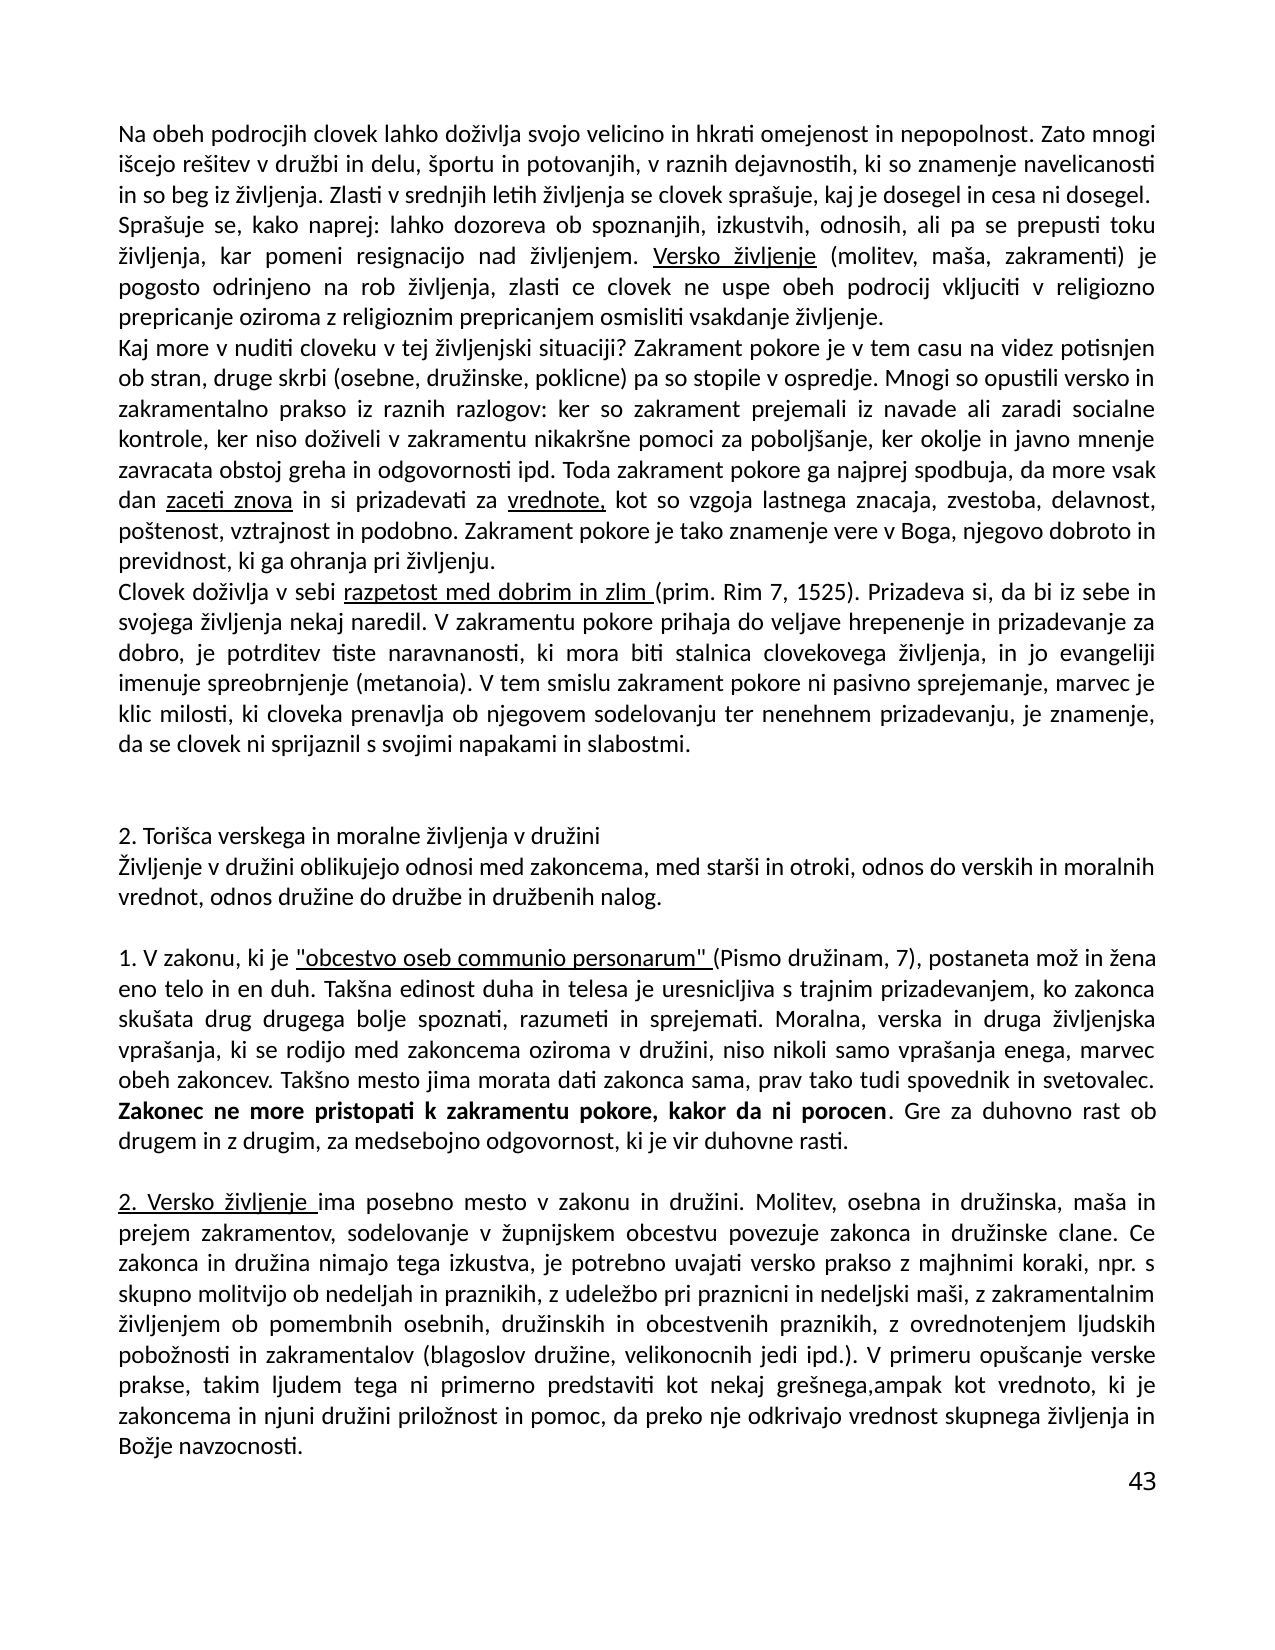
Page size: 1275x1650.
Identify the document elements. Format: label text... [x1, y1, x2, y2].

text 2. Torišca verskega in moralne življenja v družini [118, 820, 1157, 851]
text Sprašuje se, kako naprej: lahko dozoreva ob spoznanjih, izkustvih, odnosih, ali pa se prepusti toku življenja, kar pomeni resignacijo nad življenjem. Versko življenje (molitev, maša, zakramenti) je pogosto odrinjeno na rob življenja, zlasti ce clovek ne uspe obeh podrocij vkljuciti v religiozno prepricanje oziroma z religioznim prepricanjem osmisliti vsakdanje življenje. [118, 210, 1157, 332]
text 1. V zakonu, ki je "obcestvo oseb communio personarum" (Pismo družinam, 7), postaneta mož in žena eno telo in en duh. Takšna edinost duha in telesa je uresnicljiva s trajnim prizadevanjem, ko zakonca skušata drug drugega bolje spoznati, razumeti in sprejemati. Moralna, verska in druga življenjska vprašanja, ki se rodijo med zakoncema oziroma v družini, niso nikoli samo vprašanja enega, marvec obeh zakoncev. Takšno mesto jima morata dati zakonca sama, prav tako tudi spovednik in svetovalec. Zakonec ne more pristopati k zakramentu pokore, kakor da ni porocen. Gre za duhovno rast ob drugem in z drugim, za medsebojno odgovornost, ki je vir duhovne rasti. [118, 942, 1157, 1156]
text Kaj more v nuditi cloveku v tej življenjski situaciji? Zakrament pokore je v tem casu na videz potisnjen ob stran, druge skrbi (osebne, družinske, poklicne) pa so stopile v ospredje. Mnogi so opustili versko in zakramentalno prakso iz raznih razlogov: ker so zakrament prejemali iz navade ali zaradi socialne kontrole, ker niso doživeli v zakramentu nikakršne pomoci za poboljšanje, ker okolje in javno mnenje zavracata obstoj greha in odgovornosti ipd. Toda zakrament pokore ga najprej spodbuja, da more vsak dan zaceti znova in si prizadevati za vrednote, kot so vzgoja lastnega znacaja, zvestoba, delavnost, poštenost, vztrajnost in podobno. Zakrament pokore je tako znamenje vere v Boga, njegovo dobroto in previdnost, ki ga ohranja pri življenju. [118, 332, 1157, 576]
text Na obeh podrocjih clovek lahko doživlja svojo velicino in hkrati omejenost in nepopolnost. Zato mnogi išcejo rešitev v družbi in delu, športu in potovanjih, v raznih dejavnostih, ki so znamenje navelicanosti in so beg iz življenja. Zlasti v srednjih letih življenja se clovek sprašuje, kaj je dosegel in cesa ni dosegel. [118, 118, 1157, 210]
text 2. Versko življenje ima posebno mesto v zakonu in družini. Molitev, osebna in družinska, maša in prejem zakramentov, sodelovanje v župnijskem obcestvu povezuje zakonca in družinske clane. Ce zakonca in družina nimajo tega izkustva, je potrebno uvajati versko prakso z majhnimi koraki, npr. s skupno molitvijo ob nedeljah in praznikih, z udeležbo pri praznicni in nedeljski maši, z zakramentalnim življenjem ob pomembnih osebnih, družinskih in obcestvenih praznikih, z ovrednotenjem ljudskih pobožnosti in zakramentalov (blagoslov družine, velikonocnih jedi ipd.). V primeru opušcanje verske prakse, takim ljudem tega ni primerno predstaviti kot nekaj grešnega,ampak kot vrednoto, ki je zakoncema in njuni družini priložnost in pomoc, da preko nje odkrivajo vrednost skupnega življenja in Božje navzocnosti. [118, 1186, 1157, 1461]
text Življenje v družini oblikujejo odnosi med zakoncema, med starši in otroki, odnos do verskih in moralnih vrednot, odnos družine do družbe in družbenih nalog. [118, 851, 1157, 912]
text Clovek doživlja v sebi razpetost med dobrim in zlim (prim. Rim 7, 1525). Prizadeva si, da bi iz sebe in svojega življenja nekaj naredil. V zakramentu pokore prihaja do veljave hrepenenje in prizadevanje za dobro, je potrditev tiste naravnanosti, ki mora biti stalnica clovekovega življenja, in jo evangeliji imenuje spreobrnjenje (metanoia). V tem smislu zakrament pokore ni pasivno sprejemanje, marvec je klic milosti, ki cloveka prenavlja ob njegovem sodelovanju ter nenehnem prizadevanju, je znamenje, da se clovek ni sprijaznil s svojimi napakami in slabostmi. [118, 576, 1157, 759]
